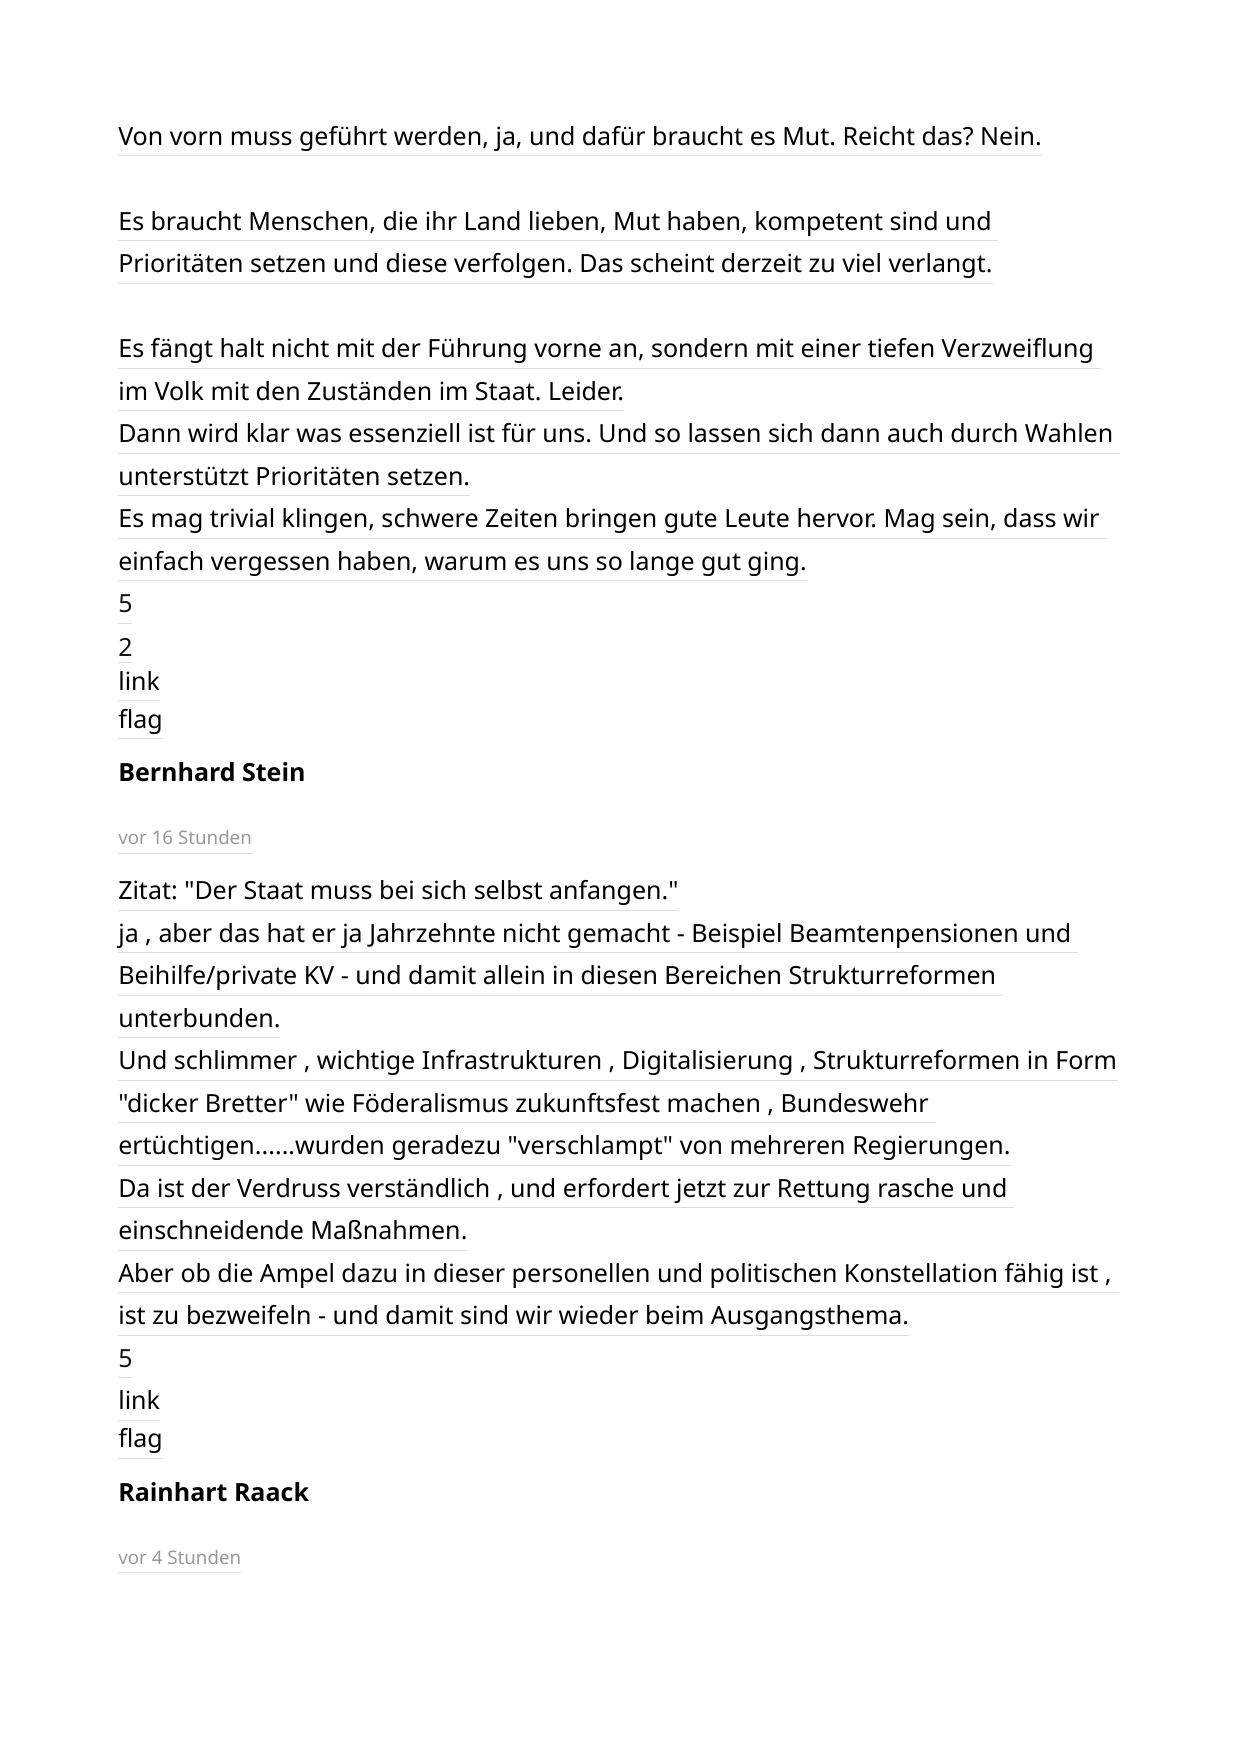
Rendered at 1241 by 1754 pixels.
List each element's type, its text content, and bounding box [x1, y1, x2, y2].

text flag [118, 1421, 1122, 1459]
text link [118, 1383, 1122, 1421]
text 2 [118, 628, 1122, 663]
text vor 16 Stunden [118, 824, 1117, 854]
text Rainhart Raack [118, 1475, 1122, 1509]
text Zitat: "Der Staat muss bei sich selbst anfangen." ja , aber das hat er ja Jahrzehnte nicht gemacht - Beispiel Beamtenpensionen und Beihilfe/private KV - und damit allein in diesen Bereichen Strukturreformen unterbunden. Und schlimmer , wichtige Infrastrukturen , Digitalisierung , Strukturreformen in Form "dicker Bretter" wie Föderalismus zukunftsfest machen , Bundeswehr ertüchtigen......wurden geradezu "verschlampt" von mehreren Regierungen. Da ist der Verdruss verständlich , und erfordert jetzt zur Rettung rasche und einschneidende Maßnahmen. Aber ob die Ampel dazu in dieser personellen und politischen Konstellation fähig ist , ist zu bezweifeln - und damit sind wir wieder beim Ausgangsthema. [118, 873, 1122, 1336]
text link [118, 663, 1122, 701]
text 5 [118, 1341, 1122, 1378]
text 5 [118, 586, 1122, 624]
text Bernhard Stein [118, 755, 1122, 789]
text vor 4 Stunden [118, 1544, 1117, 1573]
text Von vorn muss geführt werden, ja, und dafür braucht es Mut. Reicht das? Nein. Es braucht Menschen, die ihr Land lieben, Mut haben, kompetent sind und Prioritäten setzen und diese verfolgen. Das scheint derzeit zu viel verlangt. Es fängt halt nicht mit der Führung vorne an, sondern mit einer tiefen Verzweiflung im Volk mit den Zuständen im Staat. Leider. Dann wird klar was essenziell ist für uns. Und so lassen sich dann auch durch Wahlen unterstützt Prioritäten setzen. Es mag trivial klingen, schwere Zeiten bringen gute Leute hervor. Mag sein, dass wir einfach vergessen haben, warum es uns so lange gut ging. [118, 118, 1122, 581]
text flag [118, 701, 1122, 739]
